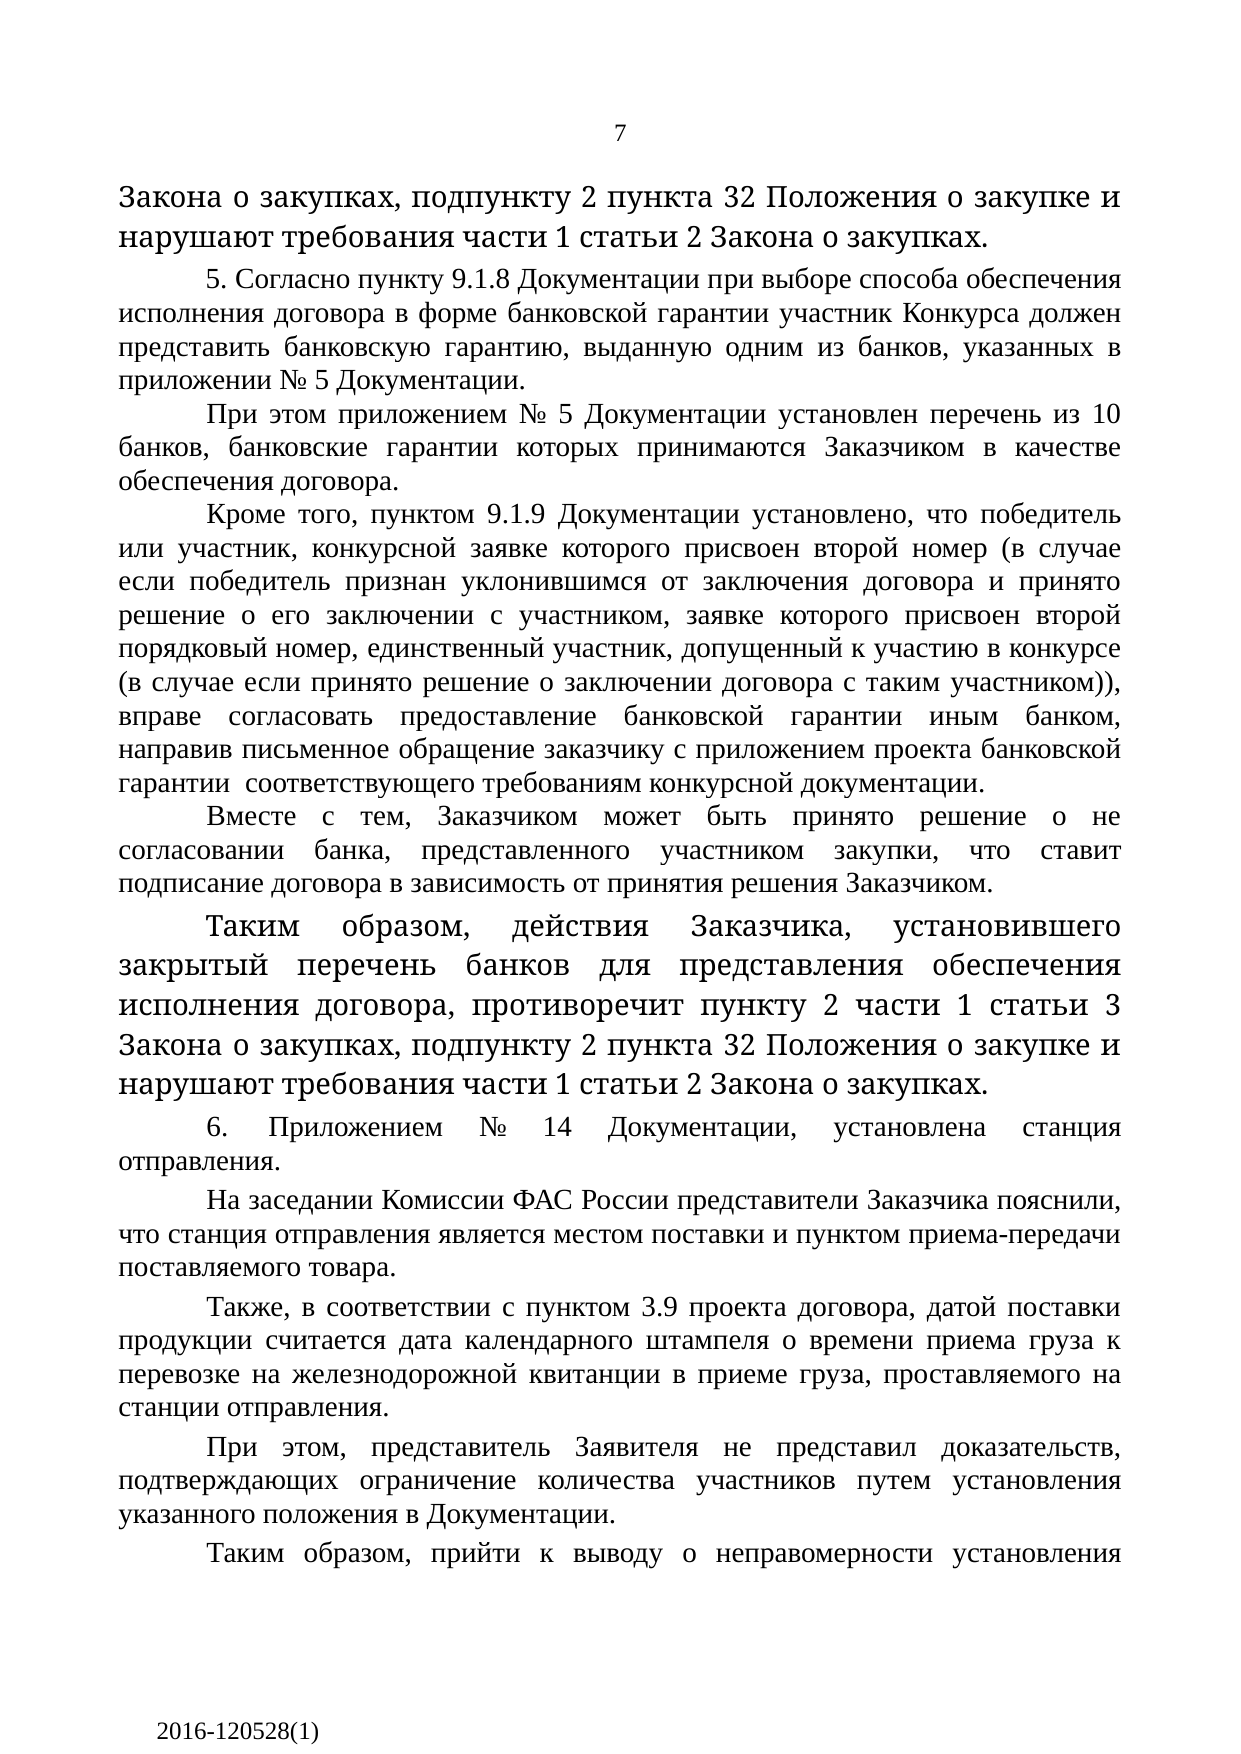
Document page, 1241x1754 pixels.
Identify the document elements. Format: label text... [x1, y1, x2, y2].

text Закона о закупках, подпункту 2 пункта 32 Положения о закупке и нарушают требования части 1 статьи 2 Закона о закупках. [118, 176, 1122, 256]
text 5. Согласно пункту 9.1.8 Документации при выборе способа обеспечения исполнения договора в форме банковской гарантии участник Конкурса должен представить банковскую гарантию, выданную одним из банков, указанных в приложении № 5 Документации. [118, 262, 1122, 396]
list Приложением № 14 Документации, установлена станция отправления. [118, 1109, 1122, 1176]
text Кроме того, пунктом 9.1.9 Документации установлено, что победитель или участник, конкурсной заявке которого присвоен второй номер (в случае если победитель признан уклонившимся от заключения договора и принято решение о его заключении с участником, заявке которого присвоен второй порядковый номер, единственный участник, допущенный к участию в конкурсе (в случае если принято решение о заключении договора с таким участником)), вправе согласовать предоставление банковской гарантии иным банком, направив письменное обращение заказчику с приложением проекта банковской гарантии соответствующего требованиям конкурсной документации. [118, 496, 1122, 798]
text Таким образом, действия Заказчика, установившего закрытый перечень банков для представления обеспечения исполнения договора, противоречит пункту 2 части 1 статьи 3 Закона о закупках, подпункту 2 пункта 32 Положения о закупке и нарушают требования части 1 статьи 2 Закона о закупках. [118, 905, 1122, 1103]
text При этом приложением № 5 Документации установлен перечень из 10 банков, банковские гарантии которых принимаются Заказчиком в качестве обеспечения договора. [118, 396, 1122, 496]
text При этом, представитель Заявителя не представил доказательств, подтверждающих ограничение количества участников путем установления указанного положения в Документации. [118, 1429, 1122, 1529]
text На заседании Комиссии ФАС России представители Заказчика пояснили, что станция отправления является местом поставки и пунктом приема-передачи поставляемого товара. [118, 1182, 1122, 1283]
text Вместе с тем, Заказчиком может быть принято решение о не согласовании банка, представленного участником закупки, что ставит подписание договора в зависимость от принятия решения Заказчиком. [118, 798, 1122, 899]
text Таким образом, прийти к выводу о неправомерности установления [118, 1536, 1122, 1569]
text Также, в соответствии с пунктом 3.9 проекта договора, датой поставки продукции считается дата календарного штампеля о времени приема груза к перевозке на железнодорожной квитанции в приеме груза, проставляемого на станции отправления. [118, 1289, 1122, 1423]
